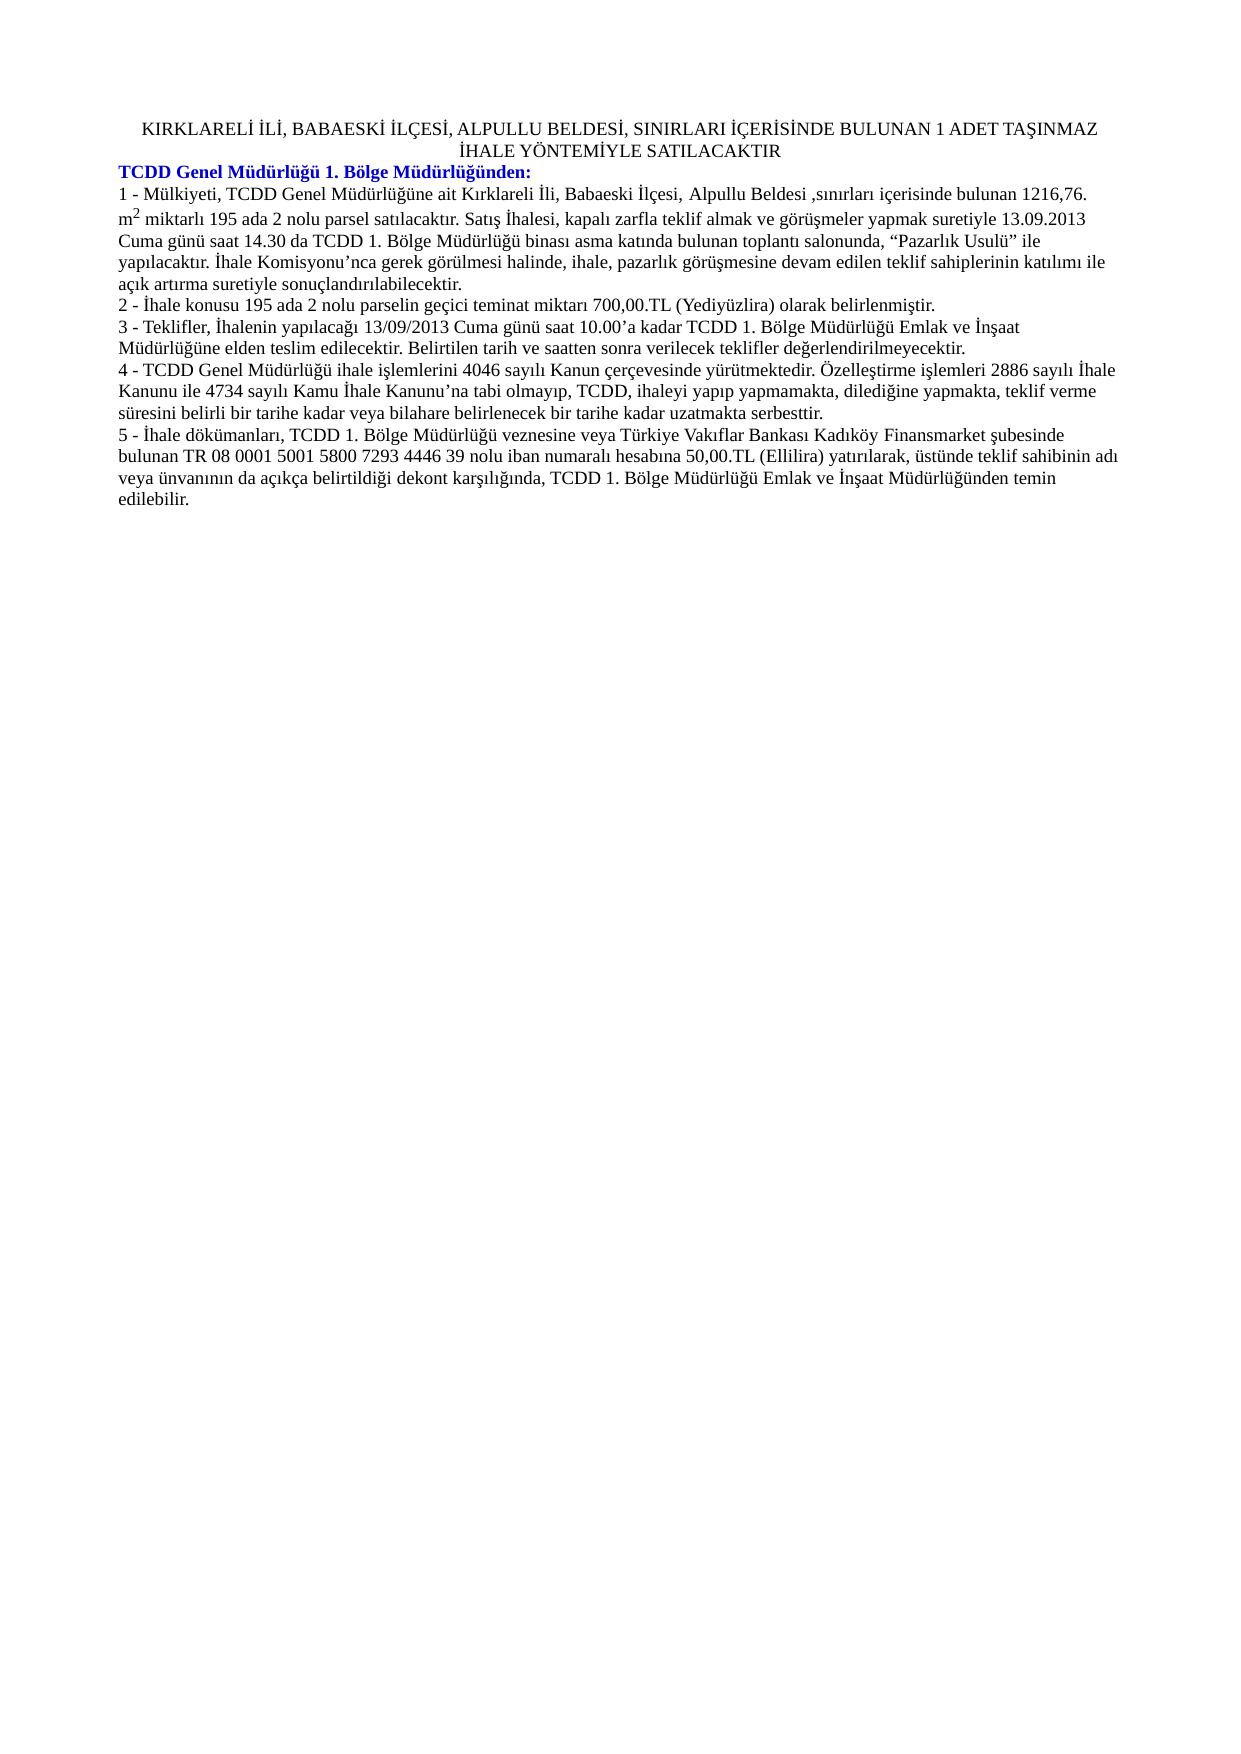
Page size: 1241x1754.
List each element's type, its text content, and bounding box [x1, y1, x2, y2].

text 5 - İhale dökümanları, TCDD 1. Bölge Müdürlüğü veznesine veya Türkiye Vakıflar Bankası Kadıköy Finansmarket şubesinde bulunan TR 08 0001 5001 5800 7293 4446 39 nolu iban numaralı hesabına 50,00.TL (Ellilira) yatırılarak, üstünde teklif sahibinin adı veya ünvanının da açıkça belirtildiği dekont karşılığında, TCDD 1. Bölge Müdürlüğü Emlak ve İnşaat Müdürlüğünden temin edilebilir. [118, 423, 1122, 510]
text KIRKLARELİ İLİ, BABAESKİ İLÇESİ, ALPULLU BELDESİ, SINIRLARI İÇERİSİNDE BULUNAN 1 ADET TAŞINMAZ İHALE YÖNTEMİYLE SATILACAKTIR [118, 118, 1122, 161]
text 3 - Teklifler, İhalenin yapılacağı 13/09/2013 Cuma günü saat 10.00’a kadar TCDD 1. Bölge Müdürlüğü Emlak ve İnşaat Müdürlüğüne elden teslim edilecektir. Belirtilen tarih ve saatten sonra verilecek teklifler değerlendirilmeyecektir. [118, 316, 1122, 359]
text 1 - Mülkiyeti, TCDD Genel Müdürlüğüne ait Kırklareli İli, Babaeski İlçesi, Alpullu Beldesi ,sınırları içerisinde bulunan 1216,76. m2 miktarlı 195 ada 2 nolu parsel satılacaktır. Satış İhalesi, kapalı zarfla teklif almak ve görüşmeler yapmak suretiyle 13.09.2013 Cuma günü saat 14.30 da TCDD 1. Bölge Müdürlüğü binası asma katında bulunan toplantı salonunda, “Pazarlık Usulü” ile yapılacaktır. İhale Komisyonu’nca gerek görülmesi halinde, ihale, pazarlık görüşmesine devam edilen teklif sahiplerinin katılımı ile açık artırma suretiyle sonuçlandırılabilecektir. [118, 183, 1122, 294]
text 4 - TCDD Genel Müdürlüğü ihale işlemlerini 4046 sayılı Kanun çerçevesinde yürütmektedir. Özelleştirme işlemleri 2886 sayılı İhale Kanunu ile 4734 sayılı Kamu İhale Kanunu’na tabi olmayıp, TCDD, ihaleyi yapıp yapmamakta, dilediğine yapmakta, teklif verme süresini belirli bir tarihe kadar veya bilahare belirlenecek bir tarihe kadar uzatmakta serbesttir. [118, 359, 1122, 423]
text TCDD Genel Müdürlüğü 1. Bölge Müdürlüğünden: [118, 161, 1122, 183]
text 2 - İhale konusu 195 ada 2 nolu parselin geçici teminat miktarı 700,00.TL (Yediyüzlira) olarak belirlenmiştir. [118, 294, 1122, 316]
